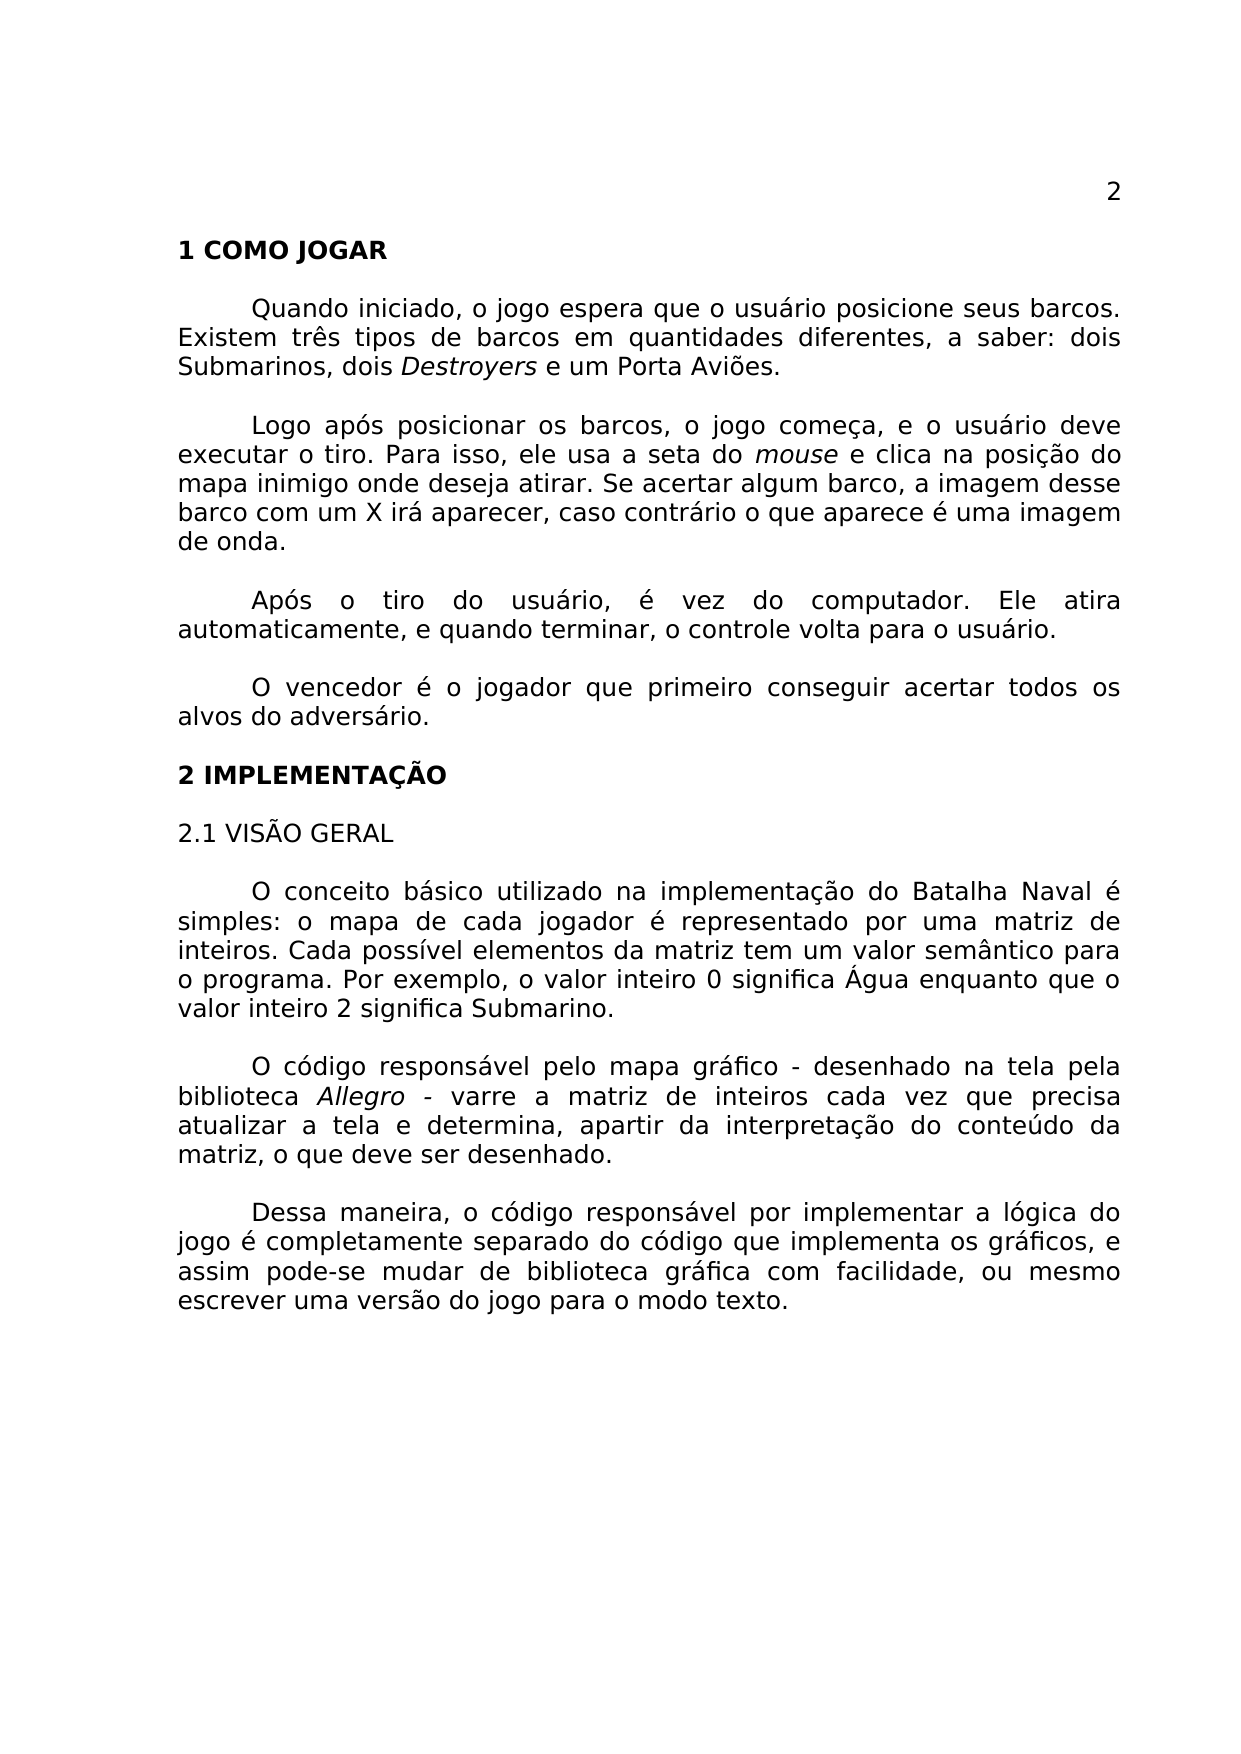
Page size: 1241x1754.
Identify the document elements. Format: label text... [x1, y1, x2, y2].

text O conceito básico utilizado na implementação do Batalha Naval é simples: o mapa de cada jogador é representado por uma matriz de inteiros. Cada possível elementos da matriz tem um valor semântico para o programa. Por exemplo, o valor inteiro 0 significa Água enquanto que o valor inteiro 2 significa Submarino. [177, 877, 1122, 1023]
text O código responsável pelo mapa gráfico - desenhado na tela pela biblioteca Allegro - varre a matriz de inteiros cada vez que precisa atualizar a tela e determina, apartir da interpretação do conteúdo da matriz, o que deve ser desenhado. [177, 1052, 1122, 1169]
text O vencedor é o jogador que primeiro conseguir acertar todos os alvos do adversário. [177, 673, 1122, 732]
text 1 COMO JOGAR [177, 236, 1122, 265]
text Logo após posicionar os barcos, o jogo começa, e o usuário deve executar o tiro. Para isso, ele usa a seta do mouse e clica na posição do mapa inimigo onde deseja atirar. Se acertar algum barco, a imagem desse barco com um X irá aparecer, caso contrário o que aparece é uma imagem de onda. [177, 411, 1122, 557]
text Após o tiro do usuário, é vez do computador. Ele atira automaticamente, e quando terminar, o controle volta para o usuário. [177, 586, 1122, 644]
text 2.1 VISÃO GERAL [177, 819, 1122, 848]
text Quando iniciado, o jogo espera que o usuário posicione seus barcos. Existem três tipos de barcos em quantidades diferentes, a saber: dois Submarinos, dois Destroyers e um Porta Aviões. [177, 294, 1122, 382]
text Dessa maneira, o código responsável por implementar a lógica do jogo é completamente separado do código que implementa os gráficos, e assim pode-se mudar de biblioteca gráfica com facilidade, ou mesmo escrever uma versão do jogo para o modo texto. [177, 1198, 1122, 1315]
text 2 IMPLEMENTAÇÃO [177, 761, 1122, 790]
